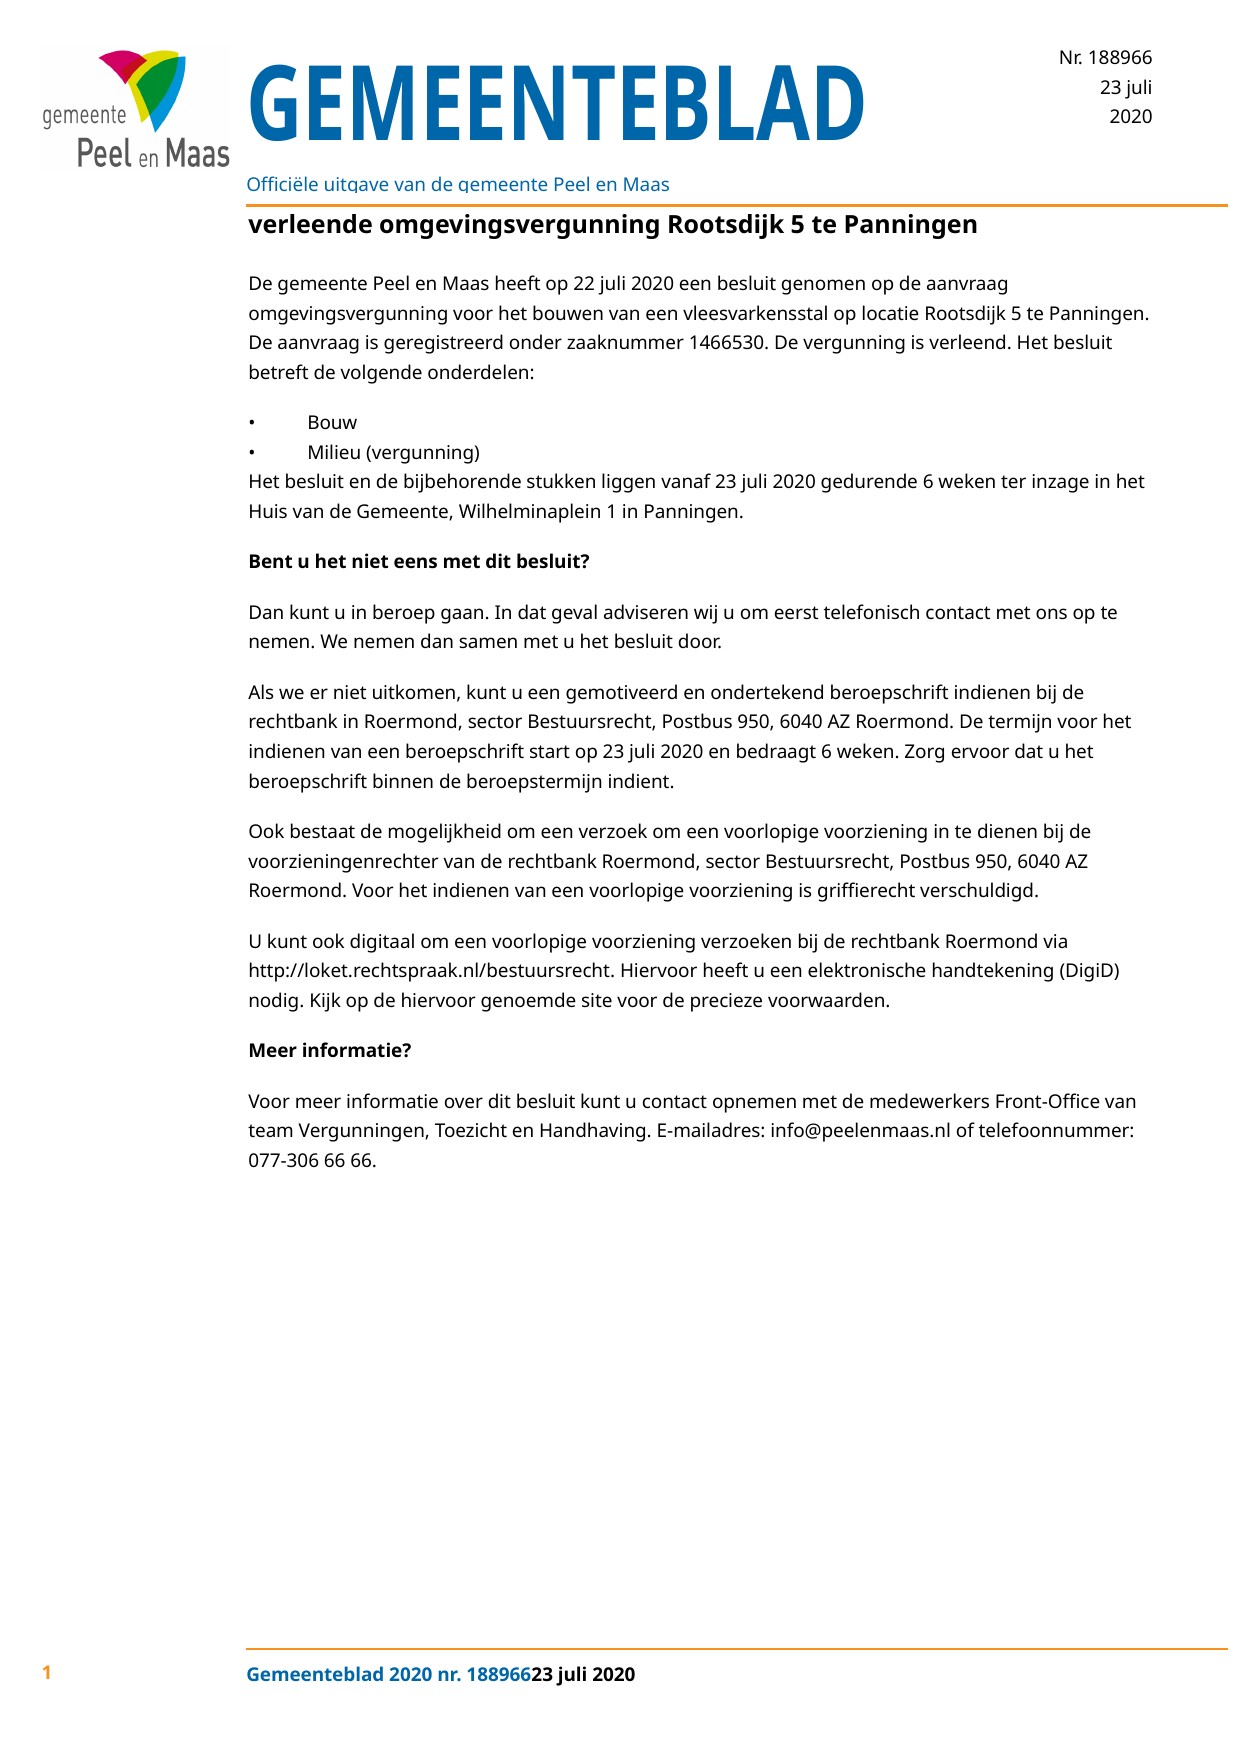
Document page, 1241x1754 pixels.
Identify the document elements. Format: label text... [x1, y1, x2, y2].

text Dan kunt u in beroep gaan. In dat geval adviseren wij u om eerst telefonisch contact met ons op te nemen. We nemen dan samen met u het besluit door. [248, 599, 1152, 654]
list Milieu (vergunning) [248, 439, 1152, 465]
text Voor meer informatie over dit besluit kunt u contact opnemen met de medewerkers Front-Office van team Vergunningen, Toezicht en Handhaving. E-mailadres: info@peelenmaas.nl of telefoonnummer: 077-306 66 66. [248, 1088, 1152, 1173]
text verleende omgevingsvergunning Rootsdijk 5 te Panningen [248, 207, 1152, 241]
text U kunt ook digitaal om een voorlopige voorziening verzoeken bij de rechtbank Roermond via http://loket.rechtspraak.nl/bestuursrecht. Hiervoor heeft u een elektronische handtekening (DigiD) nodig. Kijk op de hiervoor genoemde site voor de precieze voorwaarden. [248, 928, 1152, 1013]
text Meer informatie? [248, 1037, 1152, 1063]
list Bouw [248, 409, 1152, 435]
text Bent u het niet eens met dit besluit? [248, 549, 1152, 574]
picture [41, 47, 231, 172]
text Het besluit en de bijbehorende stukken liggen vanaf 23 juli 2020 gedurende 6 weken ter inzage in het Huis van de Gemeente, Wilhelminaplein 1 in Panningen. [248, 469, 1152, 524]
text Ook bestaat de mogelijkheid om een verzoek om een voorlopige voorziening in te dienen bij de voorzieningenrechter van de rechtbank Roermond, sector Bestuursrecht, Postbus 950, 6040 AZ Roermond. Voor het indienen van een voorlopige voorziening is griffierecht verschuldigd. [248, 818, 1152, 903]
text De gemeente Peel en Maas heeft op 22 juli 2020 een besluit genomen op de aanvraag omgevingsvergunning voor het bouwen van een vleesvarkensstal op locatie Rootsdijk 5 te Panningen. De aanvraag is geregistreerd onder zaaknummer 1466530. De vergunning is verleend. Het besluit betreft de volgende onderdelen: [248, 270, 1152, 385]
text Als we er niet uitkomen, kunt u een gemotiveerd en ondertekend beroepschrift indienen bij de rechtbank in Roermond, sector Bestuursrecht, Postbus 950, 6040 AZ Roermond. De termijn voor het indienen van een beroepschrift start op 23 juli 2020 en bedraagt 6 weken. Zorg ervoor dat u het beroepschrift binnen de beroepstermijn indient. [248, 679, 1152, 793]
